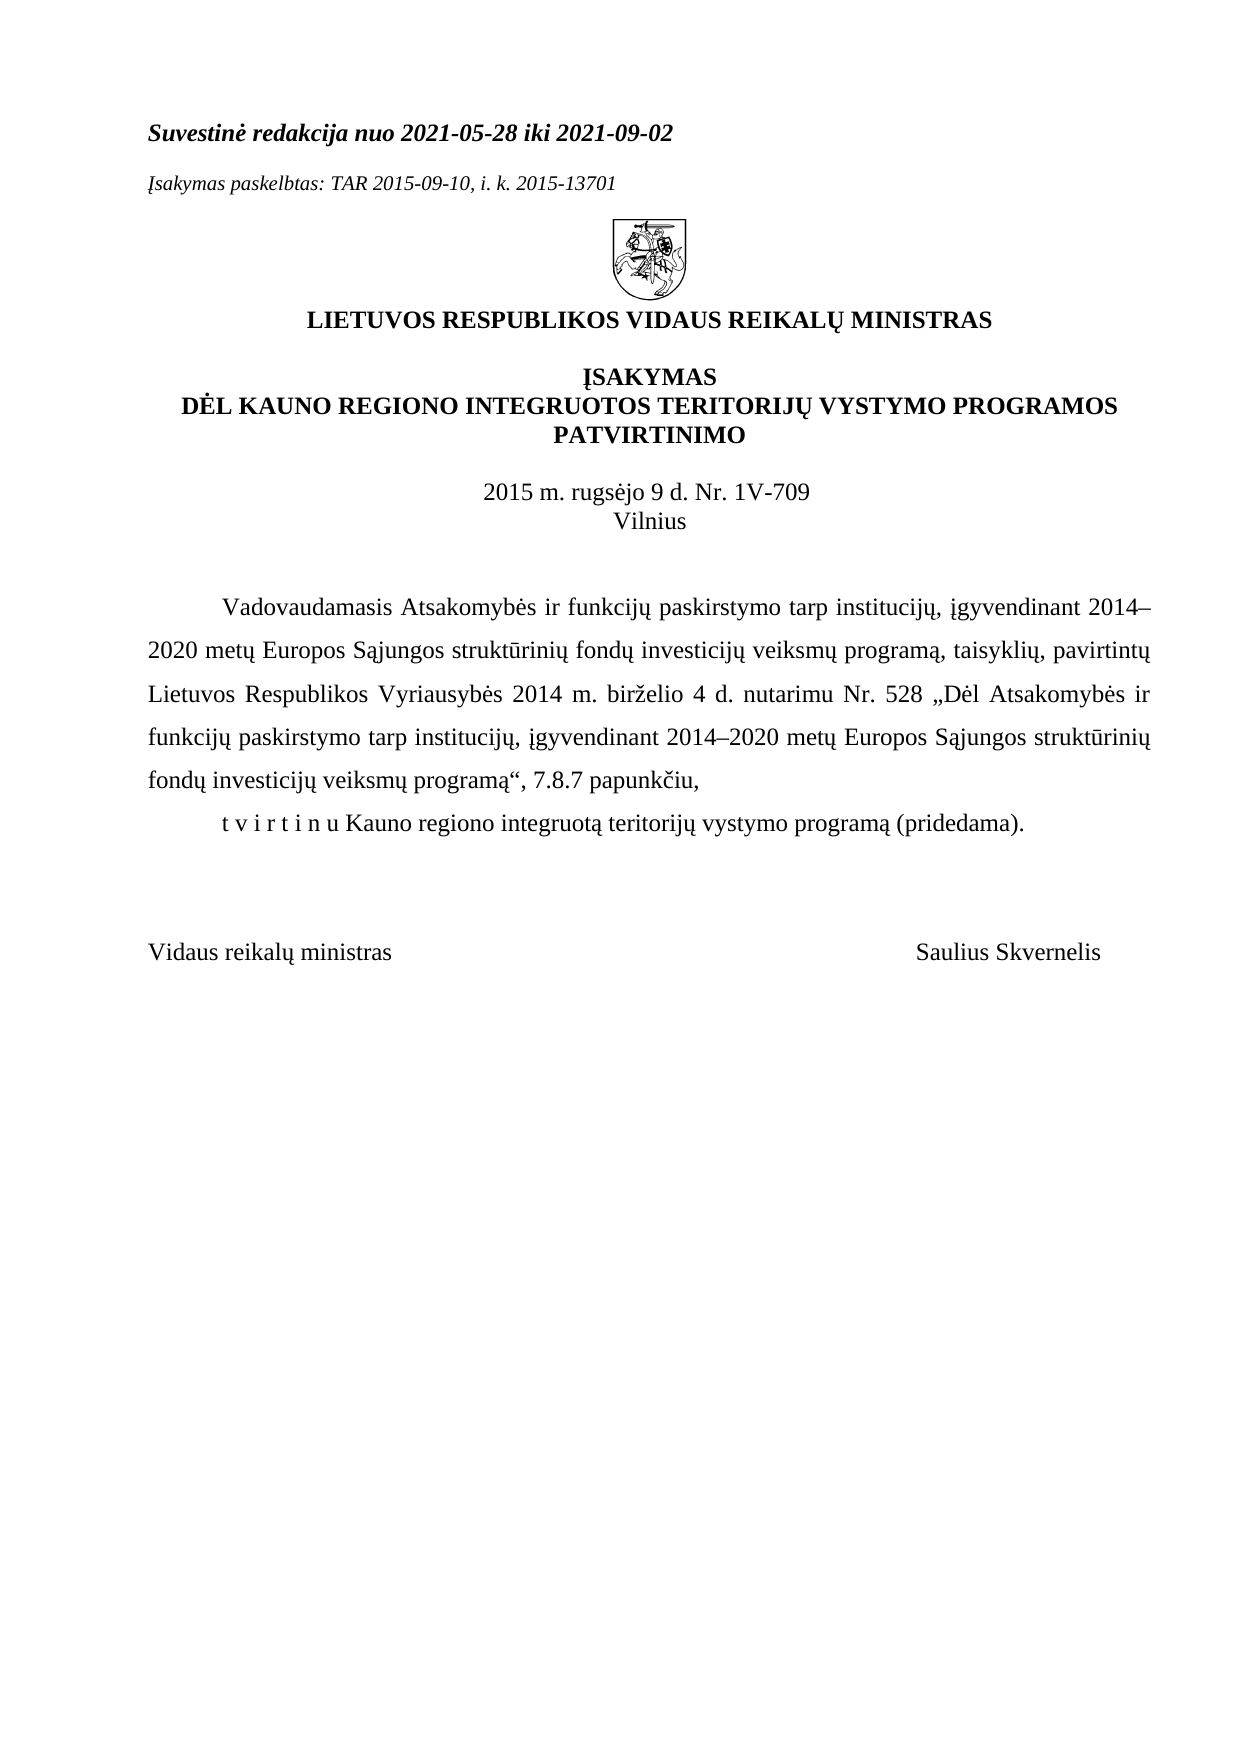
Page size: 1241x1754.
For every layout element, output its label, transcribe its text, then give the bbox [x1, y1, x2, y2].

text DĖL KAUNO REGIONO INTEGRUOTOS TERITORIJŲ VYSTYMO PROGRAMOS PATVIRTINIMO [148, 391, 1152, 449]
text Vidaus reikalų ministras Saulius Skvernelis [148, 937, 1152, 966]
text Vilnius [148, 506, 1152, 535]
text LIETUVOS RESPUBLIKOS VIDAUS REIKALŲ MINISTRAS [148, 305, 1152, 334]
text t v i r t i n u Kauno regiono integruotą teritorijų vystymo programą (pridedama). [148, 808, 1152, 837]
text ĮSAKYMAS [148, 362, 1152, 391]
text 2015 m. rugsėjo 9 d. Nr. 1V-709 [148, 477, 1152, 506]
text Įsakymas paskelbtas: TAR 2015-09-10, i. k. 2015-13701 [148, 171, 1152, 195]
text Suvestinė redakcija nuo 2021-05-28 iki 2021-09-02 [148, 118, 1152, 147]
text Vadovaudamasis Atsakomybės ir funkcijų paskirstymo tarp institucijų, įgyvendinant 2014–2020 metų Europos Sąjungos struktūrinių fondų investicijų veiksmų programą, taisyklių, pavirtintų Lietuvos Respublikos Vyriausybės 2014 m. birželio 4 d. nutarimu Nr. 528 „Dėl Atsakomybės ir funkcijų paskirstymo tarp institucijų, įgyvendinant 2014–2020 metų Europos Sąjungos struktūrinių fondų investicijų veiksmų programą“, 7.8.7 papunkčiu, [148, 592, 1152, 794]
